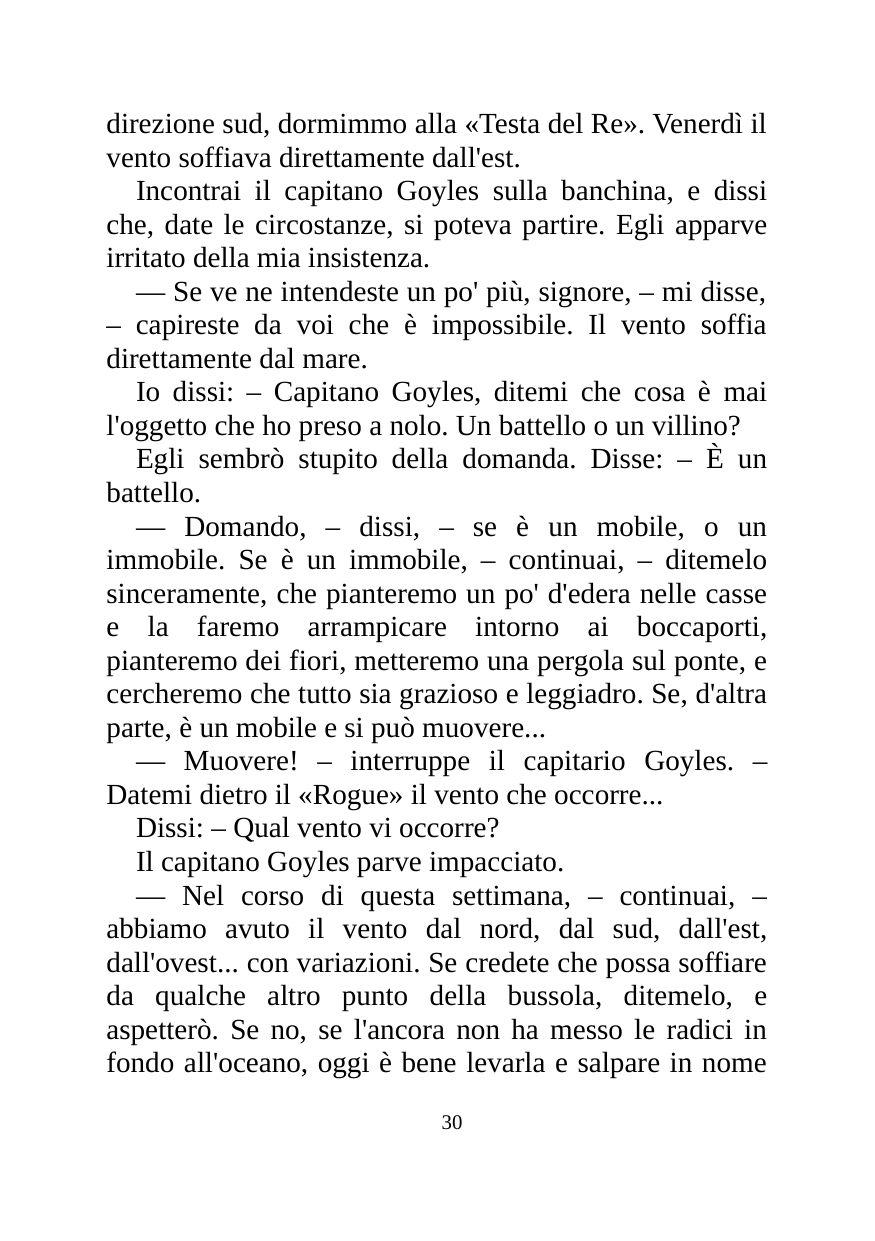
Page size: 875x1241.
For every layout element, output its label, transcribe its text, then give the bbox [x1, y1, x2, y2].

text Incontrai il capitano Goyles sulla banchina, e dissi che, date le circostanze, si poteva partire. Egli apparve irritato della mia insistenza. [106, 173, 768, 274]
text — Se ve ne intendeste un po' più, signore, – mi disse, – capireste da voi che è impossibile. Il vento soffia direttamente dal mare. [106, 274, 768, 374]
text — Domando, – dissi, – se è un mobile, o un immobile. Se è un immobile, – continuai, – ditemelo sinceramente, che pianteremo un po' d'edera nelle casse e la faremo arrampicare intorno ai boccaporti, pianteremo dei fiori, metteremo una pergola sul ponte, e cercheremo che tutto sia grazioso e leggiadro. Se, d'altra parte, è un mobile e si può muovere... [106, 509, 768, 743]
text Io dissi: – Capitano Goyles, ditemi che cosa è mai l'oggetto che ho preso a nolo. Un battello o un villino? [106, 374, 768, 442]
text — Muovere! – interruppe il capitario Goyles. – Datemi dietro il «Rogue» il vento che occorre... [106, 743, 768, 811]
text direzione sud, dormimmo alla «Testa del Re». Venerdì il vento soffiava direttamente dall'est. [106, 106, 768, 173]
text Egli sembrò stupito della domanda. Disse: – È un battello. [106, 442, 768, 509]
text — Nel corso di questa settimana, – continuai, – abbiamo avuto il vento dal nord, dal sud, dall'est, dall'ovest... con variazioni. Se credete che possa soffiare da qualche altro punto della bussola, ditemelo, e aspetterò. Se no, se l'ancora non ha messo le radici in fondo all'oceano, oggi è bene levarla e salpare in nome [106, 878, 768, 1079]
text Dissi: – Qual vento vi occorre? [106, 811, 768, 844]
text Il capitano Goyles parve impacciato. [106, 844, 768, 878]
